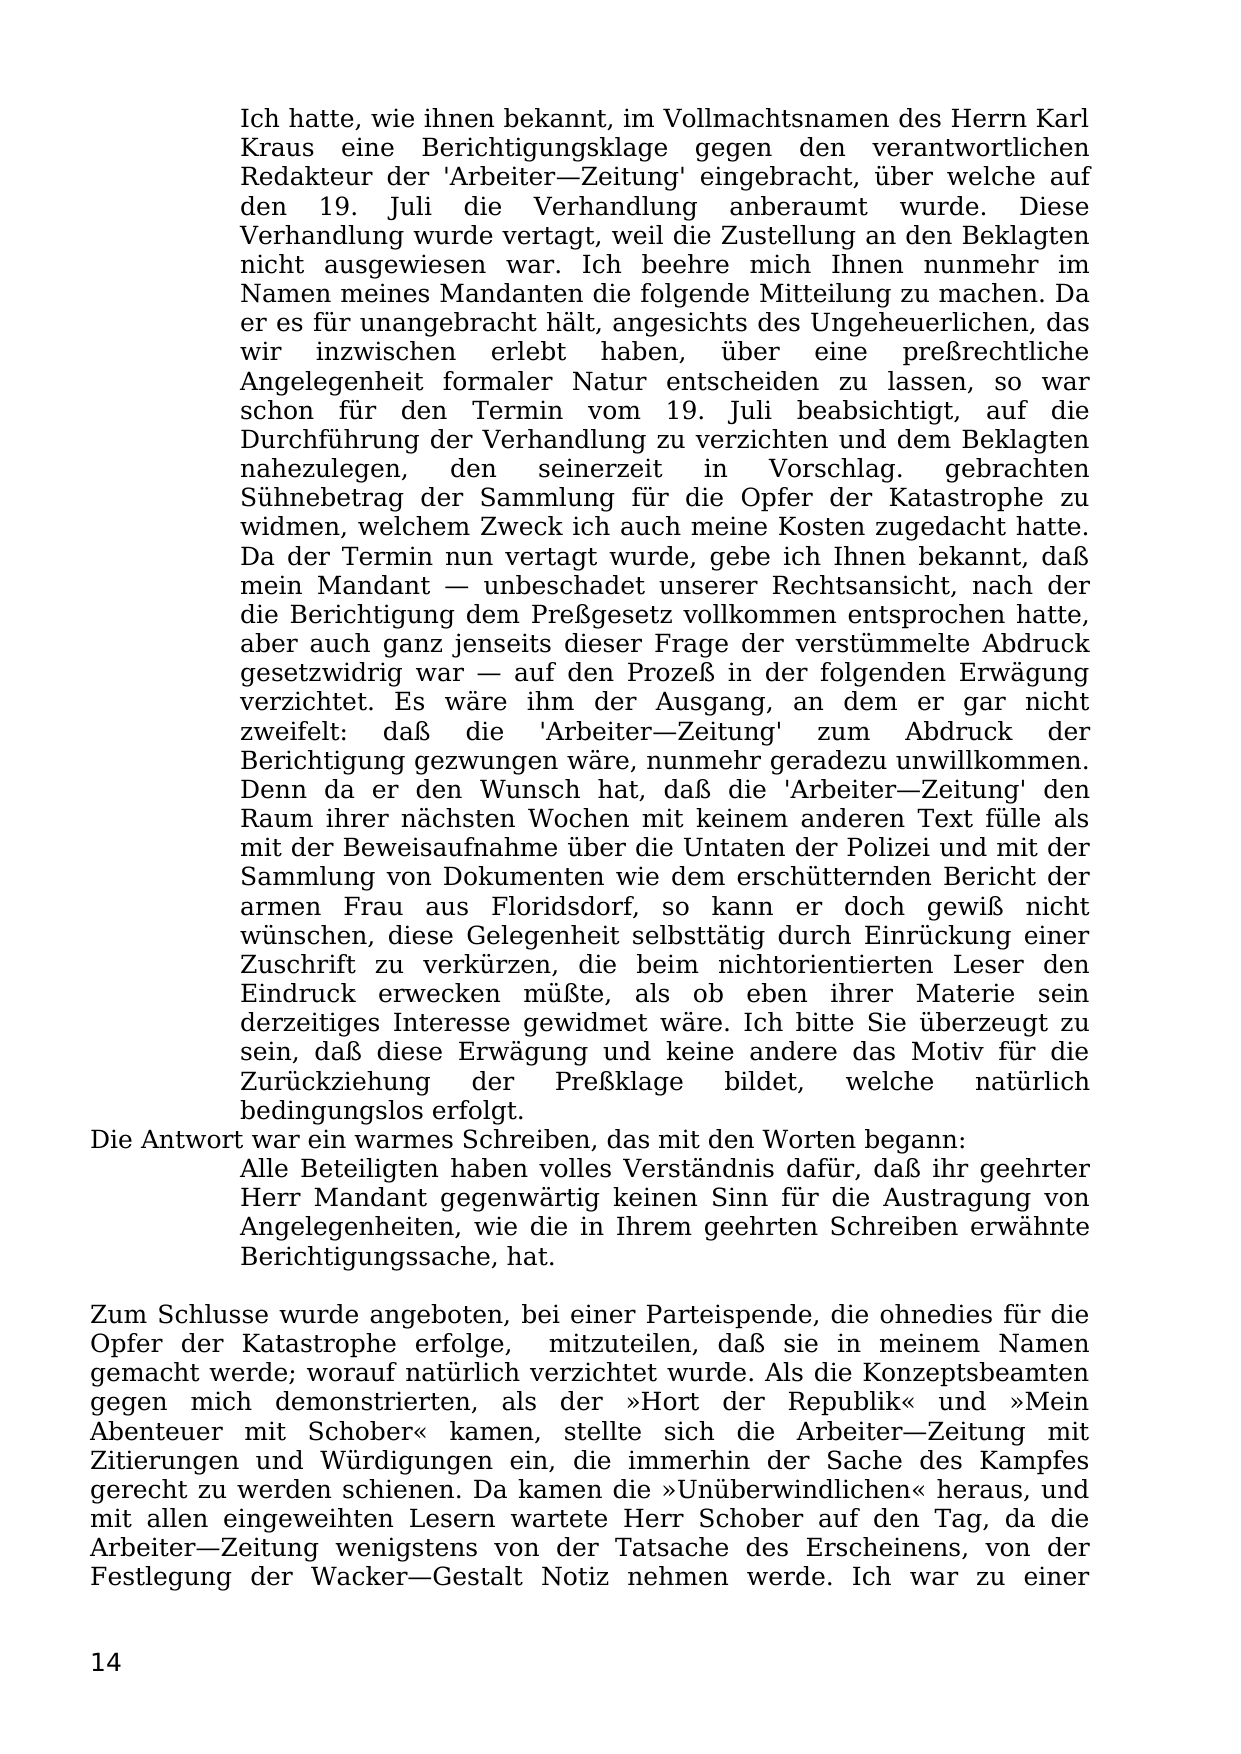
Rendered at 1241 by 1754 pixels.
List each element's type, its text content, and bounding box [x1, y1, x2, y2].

text Zum Schlusse wurde angeboten, bei einer Parteispende, die ohnedies für die Opfer der Katastrophe erfolge, mitzuteilen, daß sie in meinem Namen gemacht werde; worauf natürlich verzichtet wurde. Als die Konzeptsbeamten gegen mich demonstrierten, als der »Hort der Republik« und »Mein Abenteuer mit Schober« kamen, stellte sich die Arbeiter—Zeitung mit Zitierungen und Würdigungen ein, die immerhin der Sache des Kampfes gerecht zu werden schienen. Da kamen die »Unüberwindlichen« heraus, und mit allen eingeweihten Lesern wartete Herr Schober auf den Tag, da die Arbeiter—Zeitung wenigstens von der Tatsache des Erscheinens, von der Festlegung der Wacker—Gestalt Notiz nehmen werde. Ich war zu einer [90, 1300, 1091, 1592]
text Alle Beteiligten haben volles Verständnis dafür, daß ihr geehrter Herr Mandant gegenwärtig keinen Sinn für die Austragung von Angelegenheiten, wie die in Ihrem geehrten Schreiben erwähnte Berichtigungssache, hat. [240, 1154, 1091, 1271]
text Ich hatte, wie ihnen bekannt, im Vollmachtsnamen des Herrn Karl Kraus eine Berichtigungsklage gegen den verantwortlichen Redakteur der 'Arbeiter—Zeitung' eingebracht, über welche auf den 19. Juli die Verhandlung anberaumt wurde. Diese Verhandlung wurde vertagt, weil die Zustellung an den Beklagten nicht ausgewiesen war. Ich beehre mich Ihnen nunmehr im Namen meines Mandanten die folgende Mitteilung zu machen. Da er es für unangebracht hält, angesichts des Ungeheuerlichen, das wir inzwischen erlebt haben, über eine preßrechtliche Angelegenheit formaler Natur entscheiden zu lassen, so war schon für den Termin vom 19. Juli beabsichtigt, auf die Durchführung der Verhandlung zu verzichten und dem Beklagten nahezulegen, den seinerzeit in Vorschlag. gebrachten Sühnebetrag der Sammlung für die Opfer der Katastrophe zu widmen, welchem Zweck ich auch meine Kosten zugedacht hatte. Da der Termin nun vertagt wurde, gebe ich Ihnen bekannt, daß mein Mandant — unbeschadet unserer Rechtsansicht, nach der die Berichtigung dem Preßgesetz vollkommen entsprochen hatte, aber auch ganz jenseits dieser Frage der verstümmelte Abdruck gesetzwidrig war — auf den Prozeß in der folgenden Erwägung verzichtet. Es wäre ihm der Ausgang, an dem er gar nicht zweifelt: daß die 'Arbeiter—Zeitung' zum Abdruck der Berichtigung gezwungen wäre, nunmehr geradezu unwillkommen. Denn da er den Wunsch hat, daß die 'Arbeiter—Zeitung' den Raum ihrer nächsten Wochen mit keinem anderen Text fülle als mit der Beweisaufnahme über die Untaten der Polizei und mit der Sammlung von Dokumenten wie dem erschütternden Bericht der armen Frau aus Floridsdorf, so kann er doch gewiß nicht wünschen, diese Gelegenheit selbsttätig durch Einrückung einer Zuschrift zu verkürzen, die beim nichtorientierten Leser den Eindruck erwecken müßte, als ob eben ihrer Materie sein derzeitiges Interesse gewidmet wäre. Ich bitte Sie überzeugt zu sein, daß diese Erwägung und keine andere das Motiv für die Zurückziehung der Preßklage bildet, welche natürlich bedingungslos erfolgt. [240, 104, 1091, 1125]
text Die Antwort war ein warmes Schreiben, das mit den Worten begann: [90, 1125, 1091, 1154]
